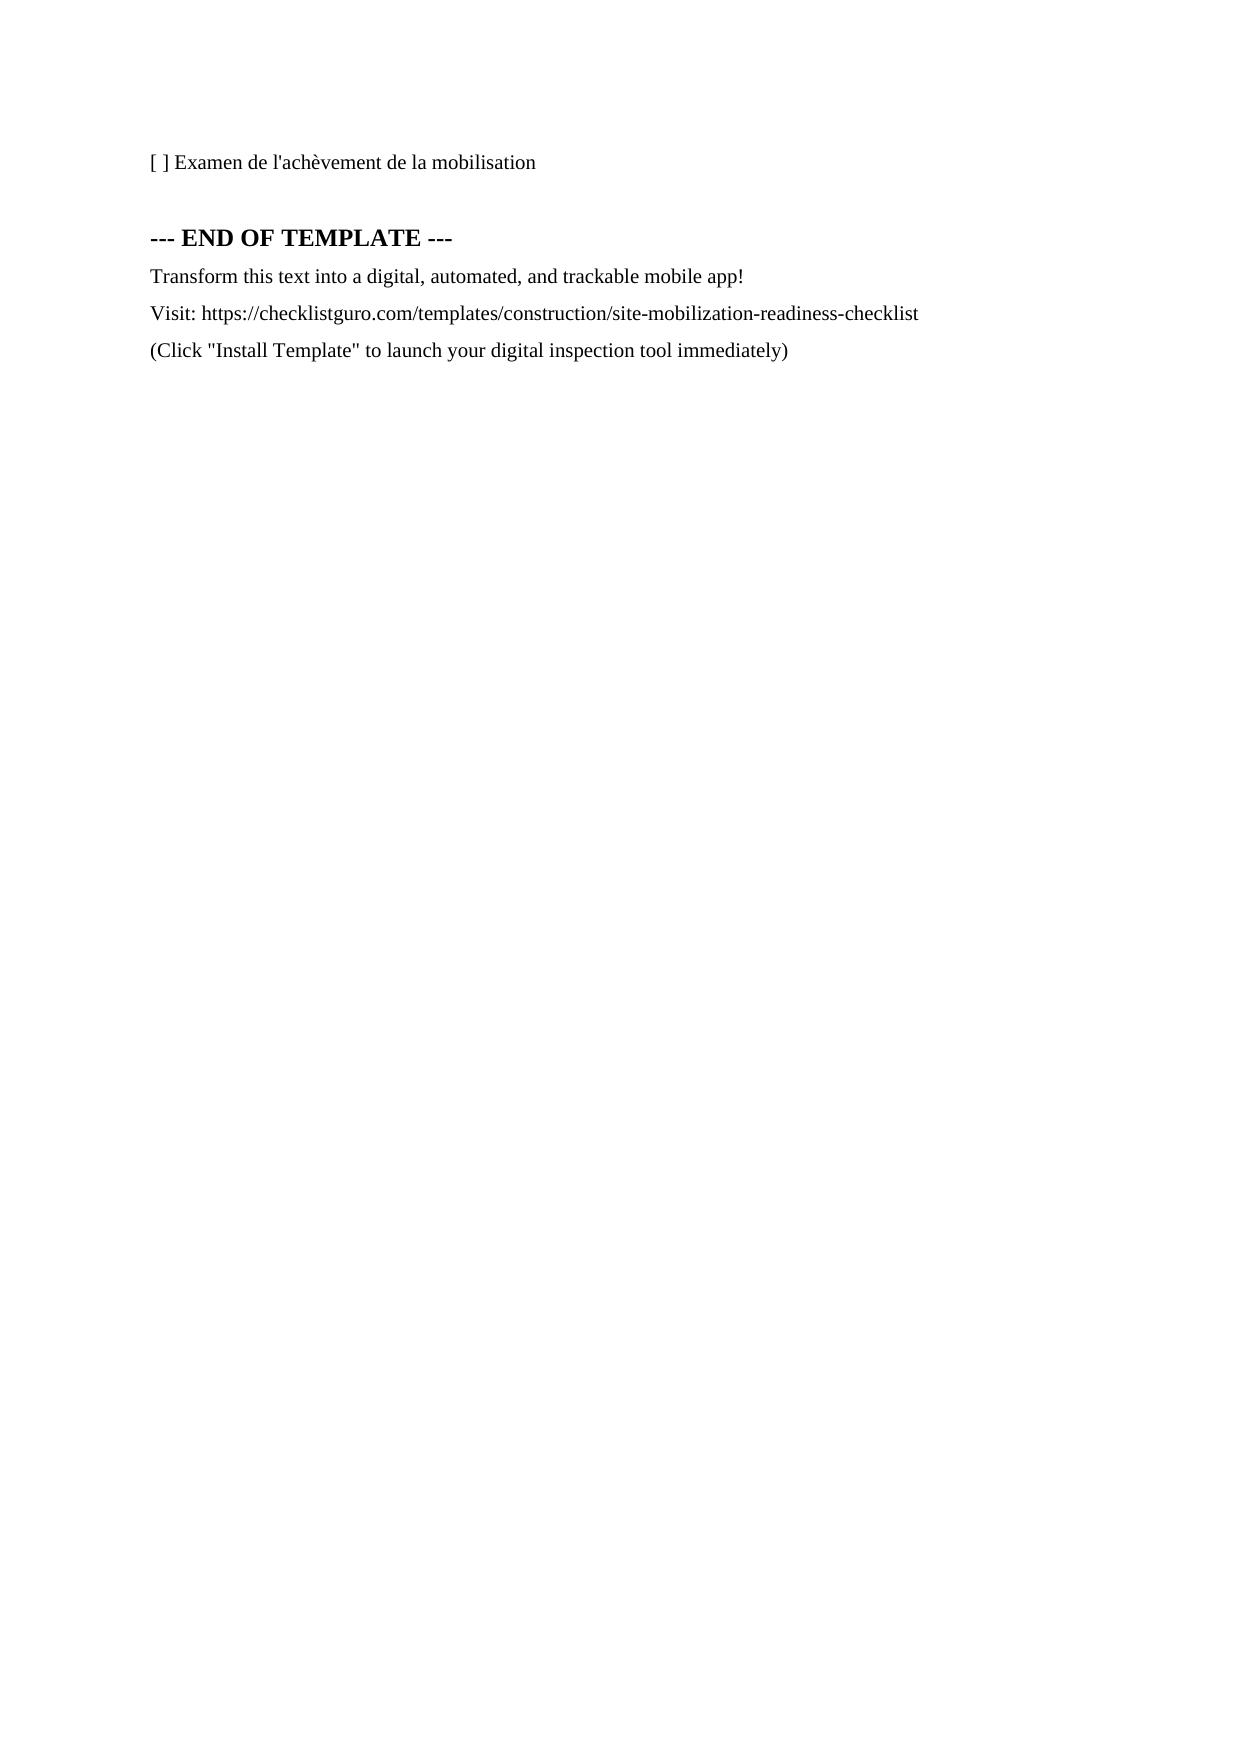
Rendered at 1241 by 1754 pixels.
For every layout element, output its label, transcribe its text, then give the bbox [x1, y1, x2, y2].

text Transform this text into a digital, automated, and trackable mobile app! [150, 264, 1090, 288]
text (Click "Install Template" to launch your digital inspection tool immediately) [150, 337, 1090, 362]
text --- END OF TEMPLATE --- [150, 223, 1090, 252]
text [ ] Examen de l'achèvement de la mobilisation [150, 150, 1090, 174]
text Visit: https://checklistguro.com/templates/construction/site-mobilization-readiness-checklist [150, 301, 1090, 325]
